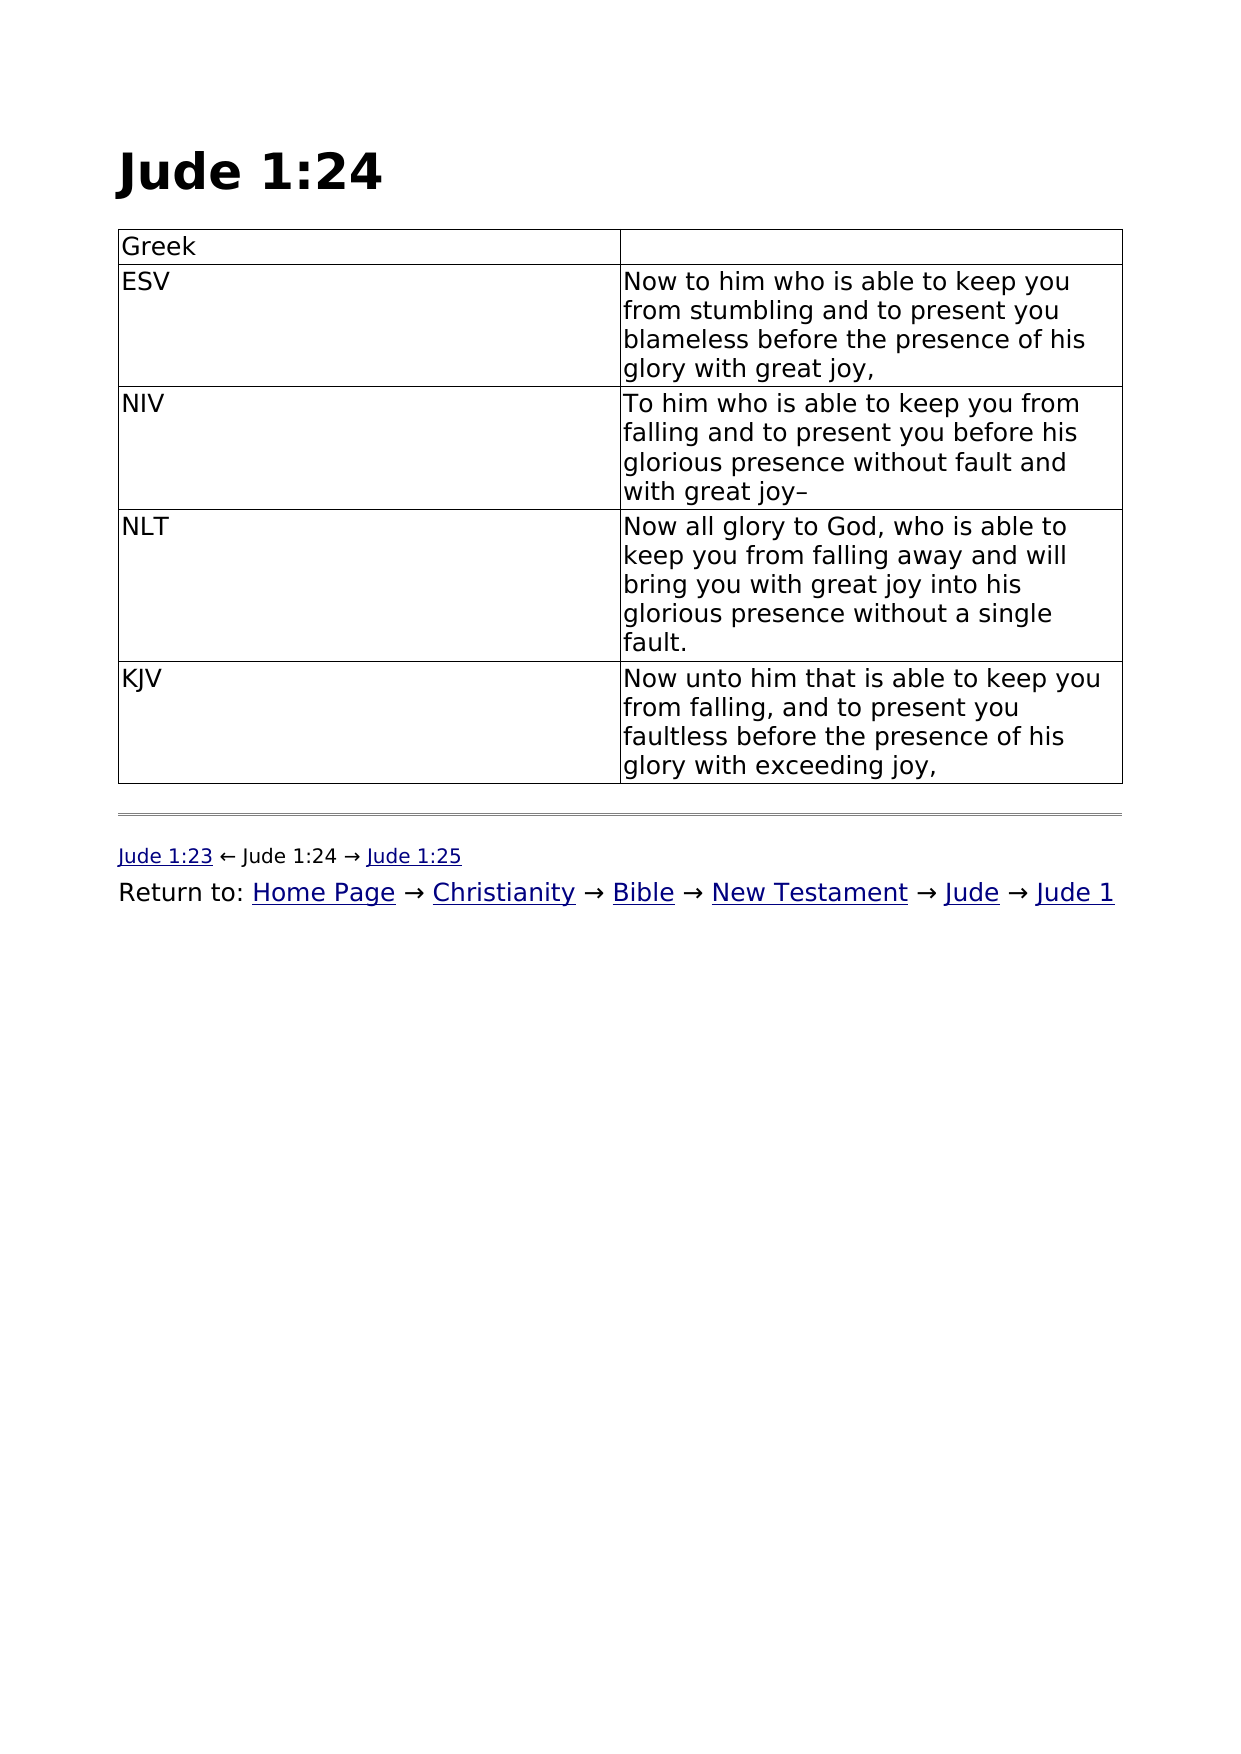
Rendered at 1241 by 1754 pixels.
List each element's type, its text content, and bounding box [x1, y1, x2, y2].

table_cell Now all glory to God, who is able to keep you from falling away and will bring you with great joy into his glorious presence without a single fault. [621, 510, 1122, 661]
table_cell Now unto him that is able to keep you from falling, and to present you faultless before the presence of his glory with exceeding joy, [621, 662, 1122, 783]
subtitle Jude 1:24 [118, 143, 1122, 201]
table_header Greek [119, 230, 620, 264]
table_cell NLT [119, 510, 620, 661]
table_header [621, 230, 1122, 264]
text Jude 1:23 ← Jude 1:24 → Jude 1:25 [118, 844, 1122, 879]
table_cell NIV [119, 387, 620, 509]
text Return to: Home Page → Christianity → Bible → New Testament → Jude → Jude 1 [118, 879, 1122, 908]
table_cell KJV [119, 662, 620, 783]
table_cell To him who is able to keep you from falling and to present you before his glorious presence without fault and with great joy– [621, 387, 1122, 509]
table_cell ESV [119, 265, 620, 386]
table_cell Now to him who is able to keep you from stumbling and to present you blameless before the presence of his glory with great joy, [621, 265, 1122, 386]
